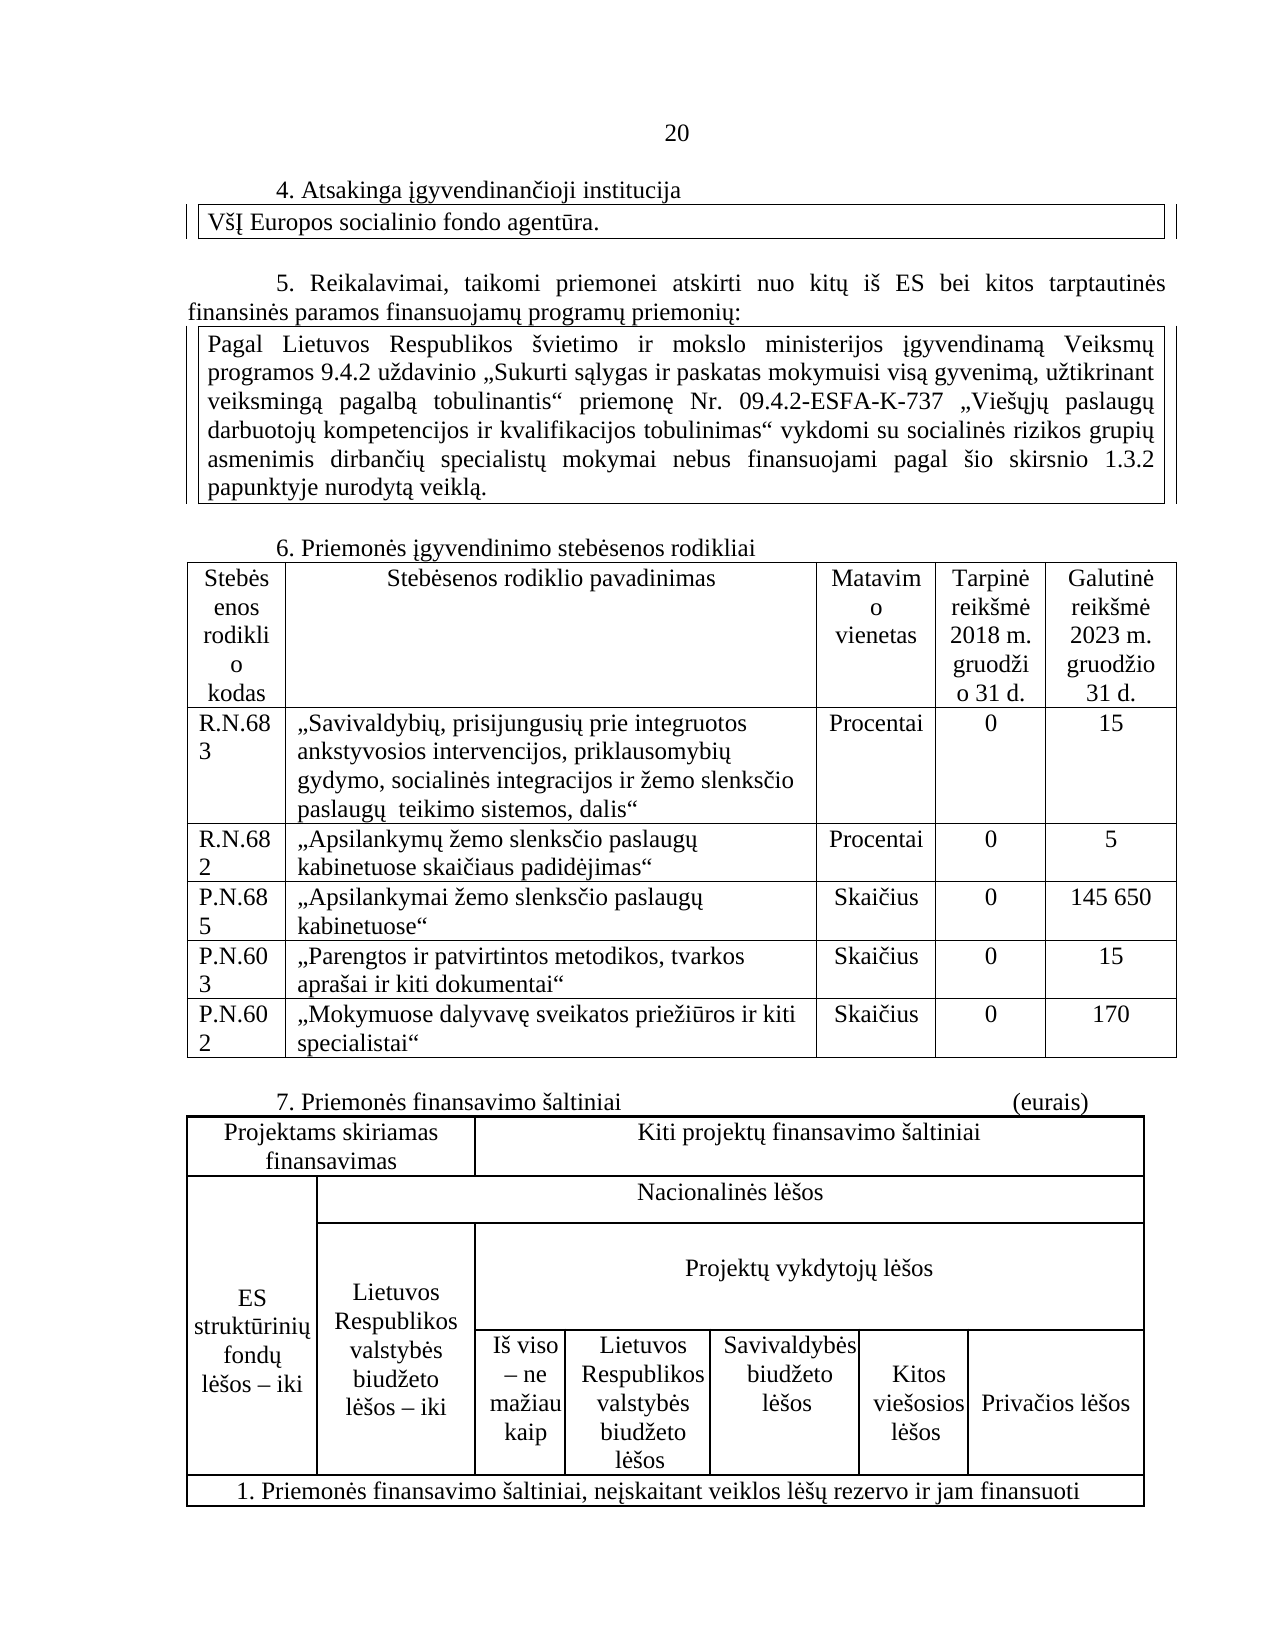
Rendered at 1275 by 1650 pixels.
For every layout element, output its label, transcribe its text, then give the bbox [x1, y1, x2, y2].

table_cell „Mokymuose dalyvavę sveikatos priežiūros ir kiti specialistai“ [286, 999, 816, 1057]
table_cell 5 [1046, 824, 1176, 881]
table_cell Skaičius [817, 941, 935, 998]
table_cell 0 [936, 999, 1045, 1057]
table_cell Nacionalinės lėšos [318, 1177, 1143, 1222]
table_cell Skaičius [817, 999, 935, 1057]
table_cell Procentai [817, 708, 935, 823]
table_cell Iš viso – ne mažiau kaip [476, 1331, 564, 1474]
table_header Pagal Lietuvos Respublikos švietimo ir mokslo ministerijos įgyvendinamą Veiksmų programos 9.4.2 uždavinio „Sukurti sąlygas ir paskatas mokymuisi visą gyvenimą, užtikrinant veiksmingą pagalbą tobulinantis“ priemonę Nr. 09.4.2-ESFA-K-737 „Viešųjų paslaugų darbuotojų kompetencijos ir kvalifikacijos tobulinimas“ vykdomi su socialinės rizikos grupių asmenimis dirbančių specialistų mokymai nebus finansuojami pagal šio skirsnio 1.3.2 papunktyje nurodytą veiklą. [199, 327, 1164, 503]
text 6. Priemonės įgyvendinimo stebėsenos rodikliai [187, 533, 1167, 562]
table_cell „Apsilankymų žemo slenksčio paslaugų kabinetuose skaičiaus padidėjimas“ [286, 824, 816, 881]
table_cell 0 [936, 708, 1045, 823]
table_header Projektams skiriamas finansavimas [188, 1118, 474, 1175]
table_cell 145 650 [1046, 882, 1176, 940]
table_cell Lietuvos Respublikos valstybės biudžeto lėšos [566, 1331, 709, 1474]
table_cell Skaičius [817, 882, 935, 940]
table_cell „Savivaldybių, prisijungusių prie integruotos ankstyvosios intervencijos, priklausomybių gydymo, socialinės integracijos ir žemo slenksčio paslaugų teikimo sistemos, dalis“ [286, 708, 816, 823]
table_cell „Apsilankymai žemo slenksčio paslaugų kabinetuose“ [286, 882, 816, 940]
table_cell Lietuvos Respublikos valstybės biudžeto lėšos – iki [318, 1224, 474, 1474]
table_cell Projektų vykdytojų lėšos [476, 1224, 1143, 1328]
table_cell 0 [936, 941, 1045, 998]
table_cell „Parengtos ir patvirtintos metodikos, tvarkos aprašai ir kiti dokumentai“ [286, 941, 816, 998]
table_cell P.N.602 [188, 999, 285, 1057]
table_header Matavimo vienetas [817, 563, 935, 707]
table_cell Privačios lėšos [969, 1331, 1143, 1474]
table_cell R.N.682 [188, 824, 285, 881]
table_header VšĮ Europos socialinio fondo agentūra. [199, 205, 1164, 238]
table_header Stebėsenos rodiklio pavadinimas [286, 563, 816, 707]
table_cell P.N.685 [188, 882, 285, 940]
text 7. Priemonės finansavimo šaltiniai (eurais) [187, 1087, 1167, 1115]
table_cell P.N.603 [188, 941, 285, 998]
text 4. Atsakinga įgyvendinančioji institucija [187, 176, 1167, 204]
table_cell 0 [936, 824, 1045, 881]
table_header Stebėsenos rodiklio kodas [188, 563, 285, 707]
table_cell Procentai [817, 824, 935, 881]
table_cell 15 [1046, 941, 1176, 998]
table_cell ES struktūrinių fondų lėšos – iki [188, 1177, 316, 1474]
table_header Kiti projektų finansavimo šaltiniai [476, 1118, 1143, 1175]
text 5. Reikalavimai, taikomi priemonei atskirti nuo kitų iš ES bei kitos tarptautinės finansinės paramos finansuojamų programų priemonių: [187, 268, 1167, 326]
table_cell 170 [1046, 999, 1176, 1057]
table_header Galutinė reikšmė 2023 m. gruodžio 31 d. [1046, 563, 1176, 707]
table_cell 1. Priemonės finansavimo šaltiniai, neįskaitant veiklos lėšų rezervo ir jam finansuoti [188, 1476, 1143, 1505]
table_header Tarpinė reikšmė 2018 m. gruodžio 31 d. [936, 563, 1045, 707]
table_cell Kitos viešosios lėšos [860, 1331, 967, 1474]
table_cell 15 [1046, 708, 1176, 823]
table_cell 0 [936, 882, 1045, 940]
table_cell Savivaldybės biudžeto lėšos [711, 1331, 858, 1474]
table_cell R.N.683 [188, 708, 285, 823]
